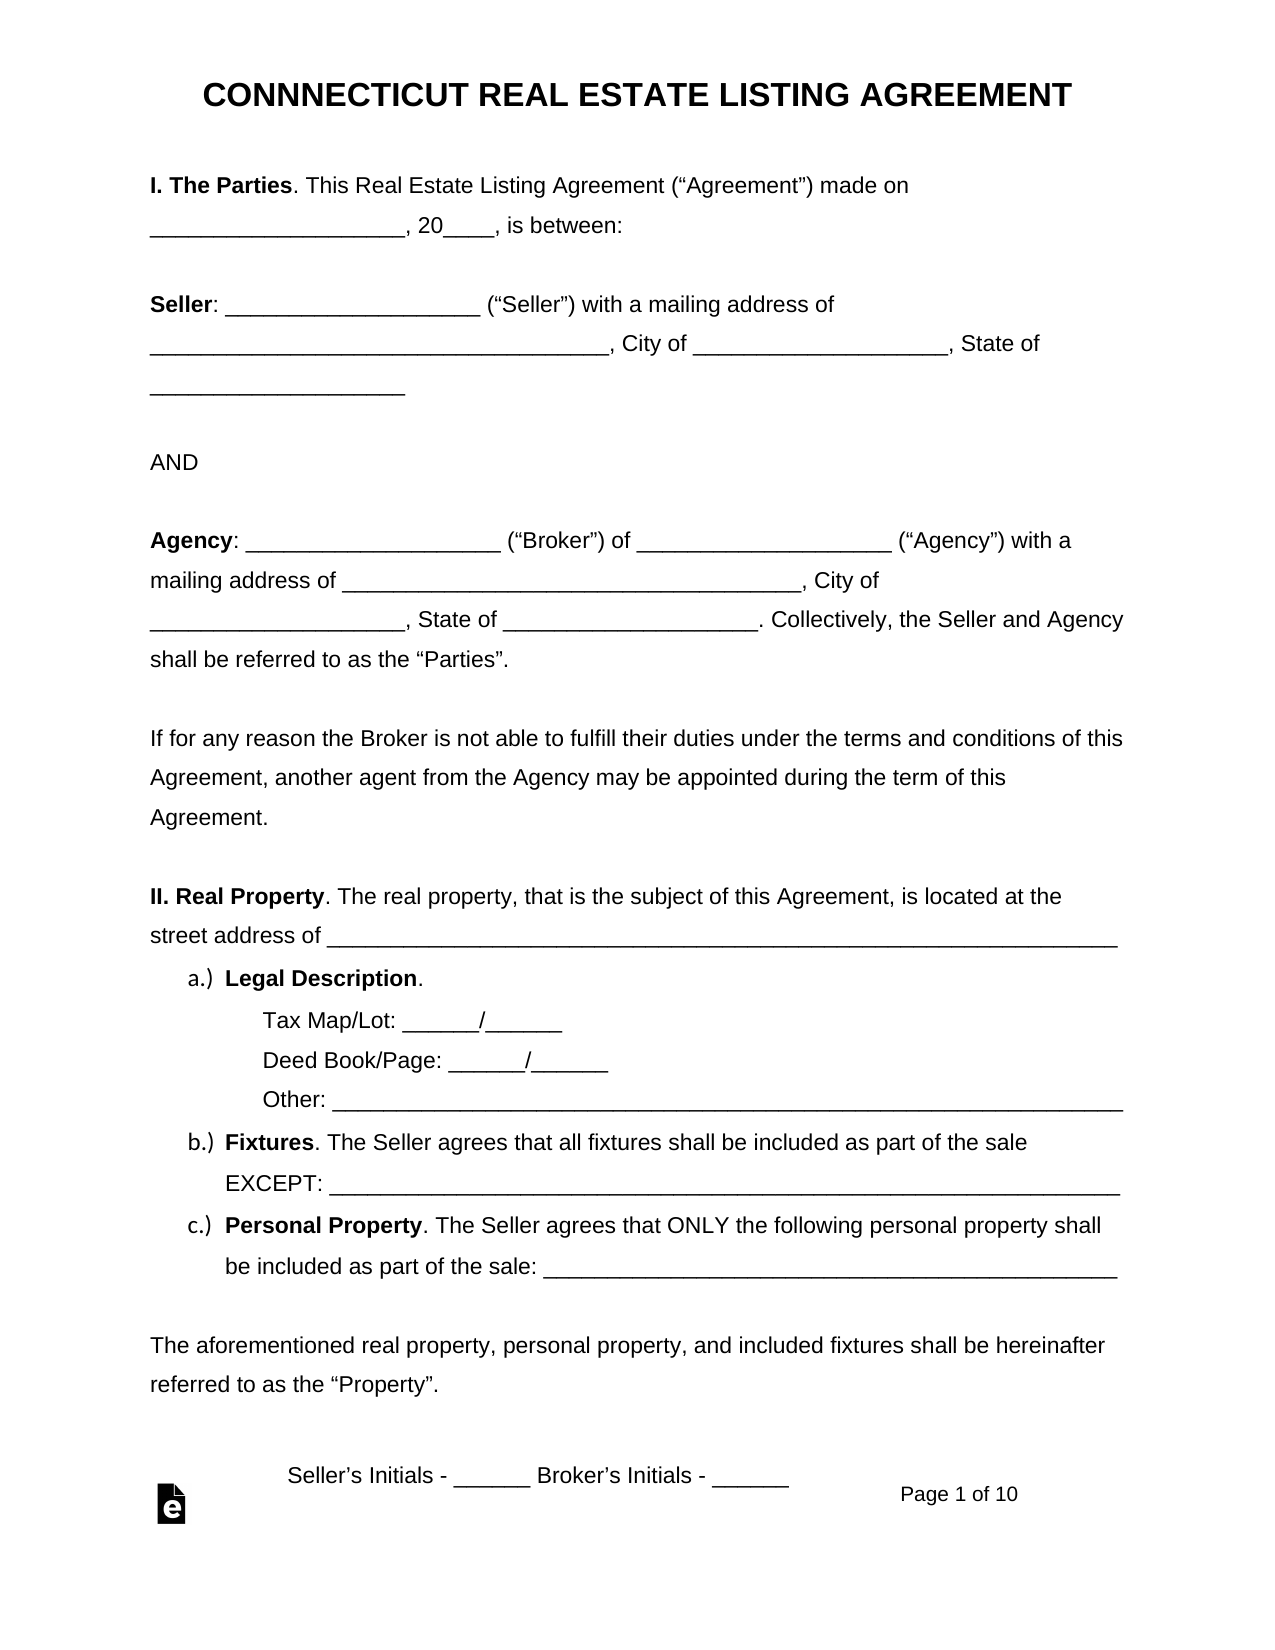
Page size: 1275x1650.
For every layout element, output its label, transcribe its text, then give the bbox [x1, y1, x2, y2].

text AND [150, 448, 1125, 475]
text Agency: ____________________ (“Broker”) of ____________________ (“Agency”) with a mailing address of ____________________________________, City of ____________________, State of ____________________. Collectively, the Seller and Agency shall be referred to as the “Parties”. [150, 527, 1125, 672]
text CONNNECTICUT REAL ESTATE LISTING AGREEMENT [150, 75, 1125, 113]
text I. The Parties. This Real Estate Listing Agreement (“Agreement”) made on ____________________, 20____, is between: [150, 172, 1125, 238]
list Deed Book/Page: ______/______ [262, 1047, 1125, 1073]
list Fixtures. The Seller agrees that all fixtures shall be included as part of the sale EXCEPT: ______________________________________________________________ [187, 1126, 1125, 1196]
list Tax Map/Lot: ______/______ [262, 1007, 1125, 1034]
list Legal Description. [187, 962, 1125, 992]
text Seller: ____________________ (“Seller”) with a mailing address of ____________________________________, City of ____________________, State of ____________________ [150, 291, 1125, 396]
text II. Real Property. The real property, that is the subject of this Agreement, is located at the street address of ______________________________________________________________ [150, 883, 1125, 948]
text The aforementioned real property, personal property, and included fixtures shall be hereinafter referred to as the “Property”. [150, 1332, 1125, 1397]
list Other: ______________________________________________________________ [262, 1086, 1125, 1113]
text If for any reason the Broker is not able to fulfill their duties under the terms and conditions of this Agreement, another agent from the Agency may be appointed during the term of this Agreement. [150, 725, 1125, 830]
list Personal Property. The Seller agrees that ONLY the following personal property shall be included as part of the sale: _____________________________________________ [187, 1209, 1125, 1279]
